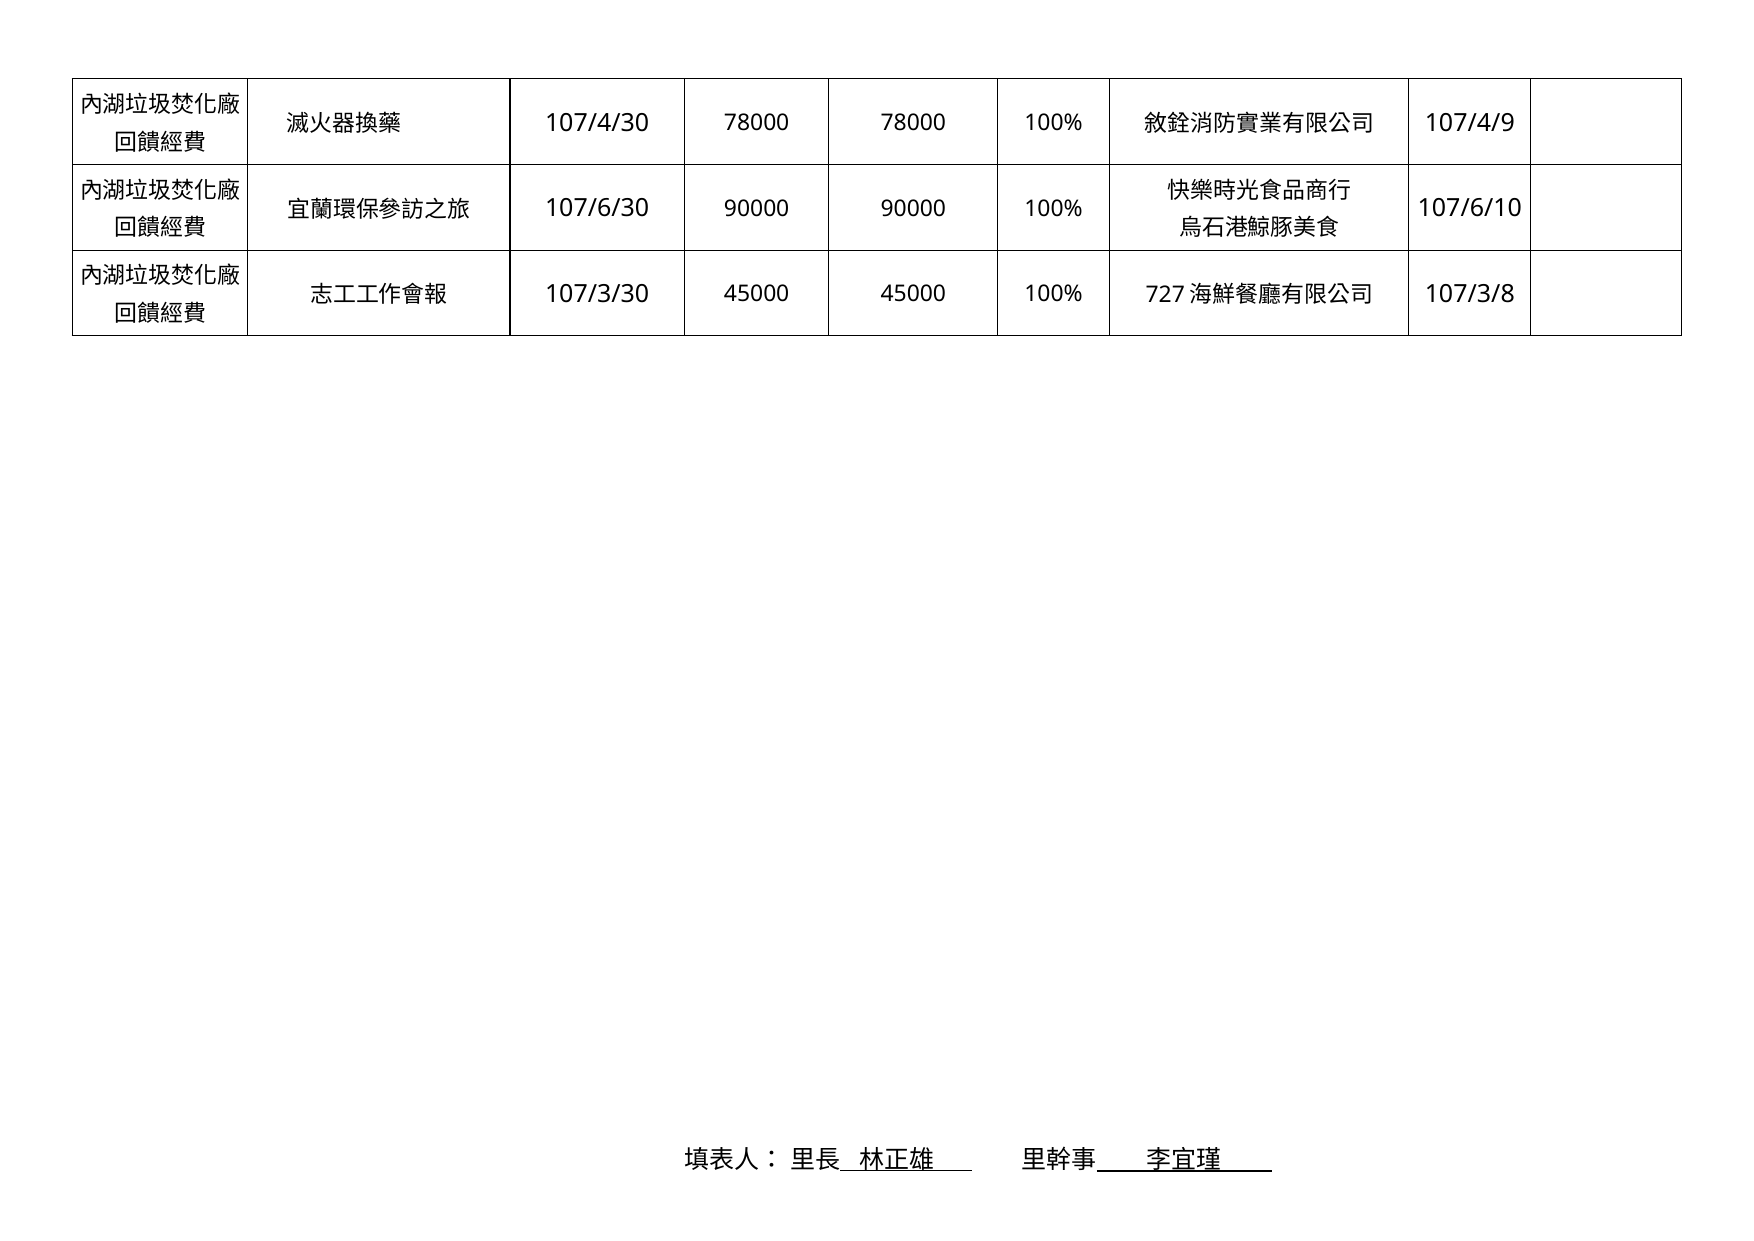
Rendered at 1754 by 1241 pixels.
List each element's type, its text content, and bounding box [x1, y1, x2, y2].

table_cell 107/3/8 [1409, 251, 1530, 335]
table_cell [1531, 79, 1681, 164]
table_cell [1531, 251, 1681, 335]
table_cell 107/4/30 [511, 79, 684, 164]
table_cell 志工工作會報 [248, 251, 509, 335]
table_cell 宜蘭環保參訪之旅 [248, 165, 509, 249]
table_cell 107/6/30 [511, 165, 684, 249]
table_cell 快樂時光食品商行 烏石港鯨豚美食 [1110, 165, 1408, 249]
table_cell 100% [998, 79, 1109, 164]
table_cell 45000 [829, 251, 997, 335]
table_cell 78000 [685, 79, 828, 164]
table_cell 100% [998, 165, 1109, 249]
table_cell 107/3/30 [511, 251, 684, 335]
table_cell 90000 [685, 165, 828, 249]
table_cell 107/6/10 [1409, 165, 1530, 249]
table_cell 107/4/9 [1409, 79, 1530, 164]
table_cell 敘銓消防實業有限公司 [1110, 79, 1408, 164]
table_cell 內湖垃圾焚化廠回饋經費 [73, 165, 247, 249]
table_cell 滅火器換藥 [248, 79, 509, 164]
table_cell 內湖垃圾焚化廠回饋經費 [73, 251, 247, 335]
table_cell 內湖垃圾焚化廠回饋經費 [73, 79, 247, 164]
table_cell [1531, 165, 1681, 249]
table_cell 100% [998, 251, 1109, 335]
table_cell 78000 [829, 79, 997, 164]
table_cell 45000 [685, 251, 828, 335]
table_cell 90000 [829, 165, 997, 249]
table_cell 727海鮮餐廳有限公司 [1110, 251, 1408, 335]
